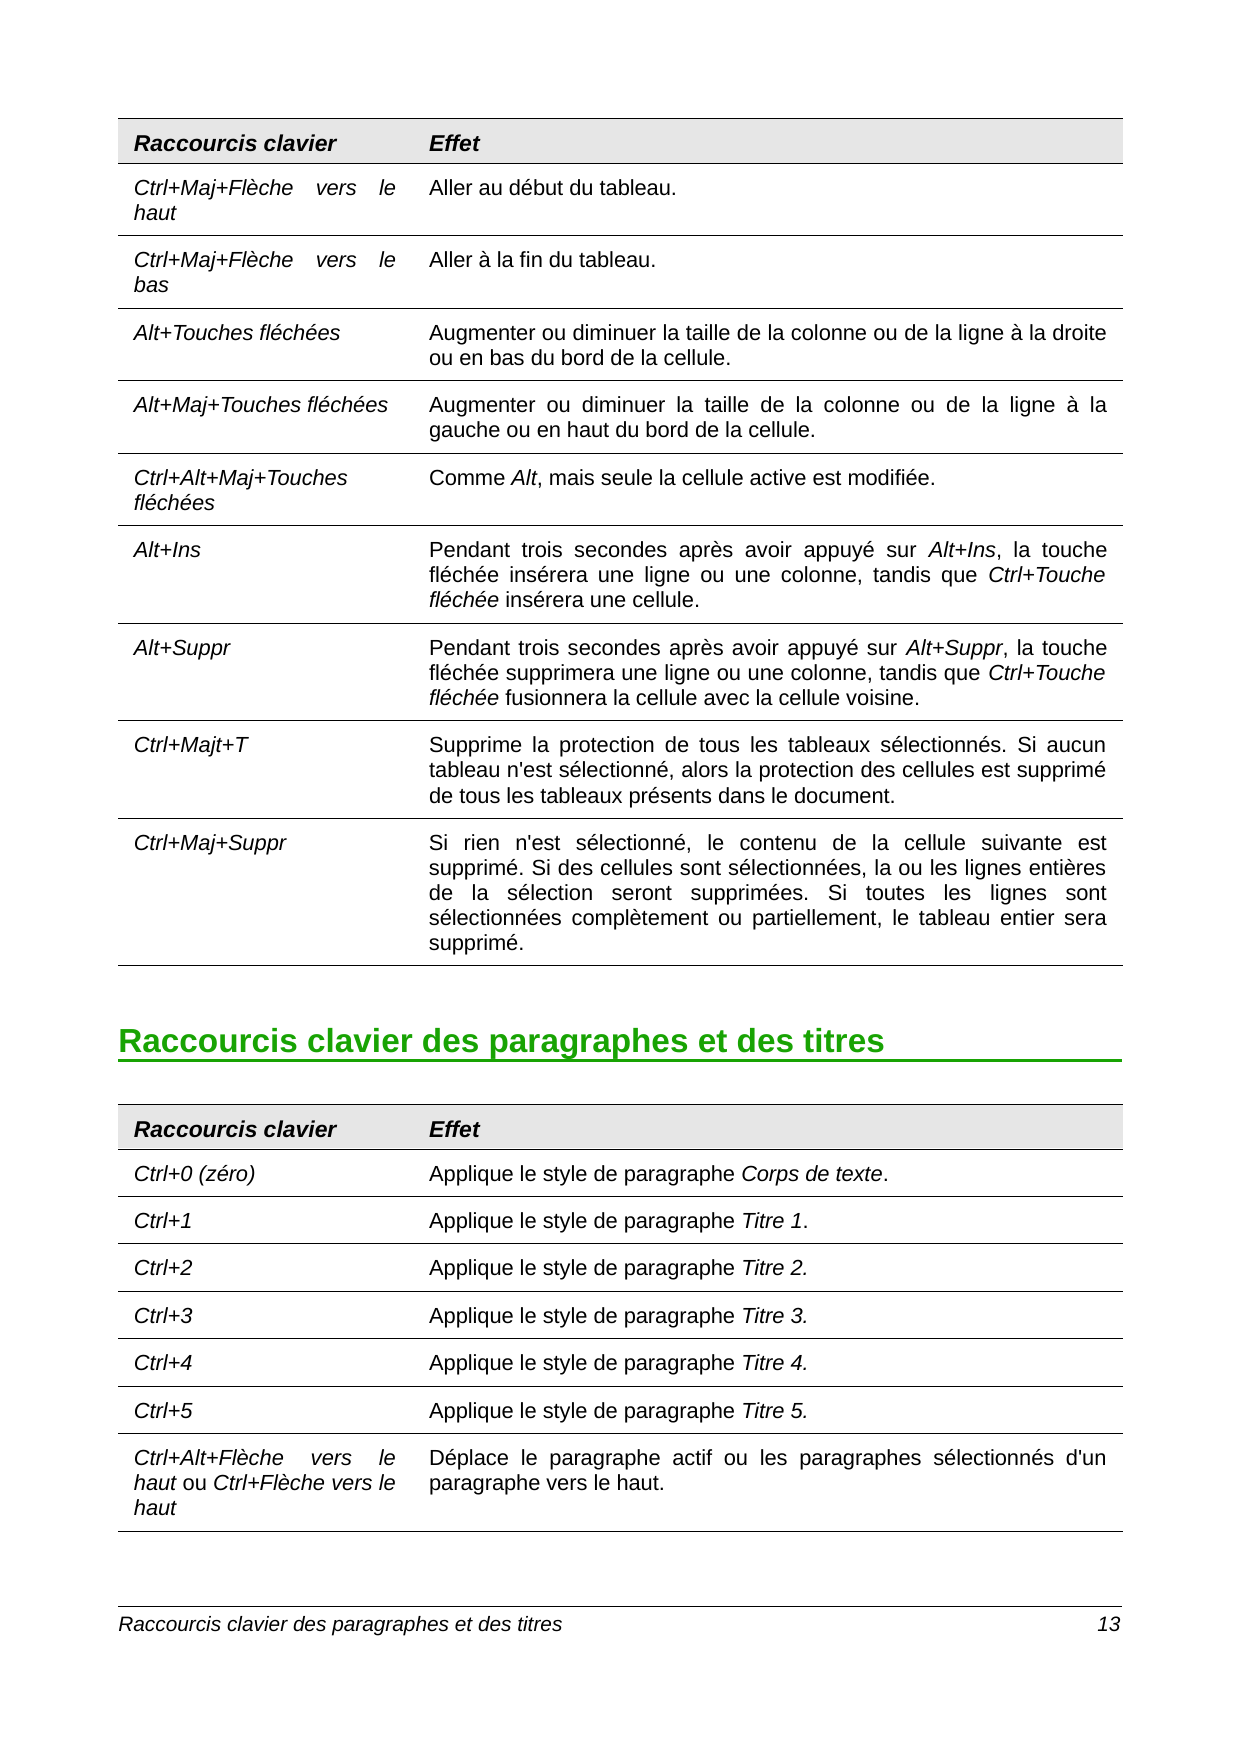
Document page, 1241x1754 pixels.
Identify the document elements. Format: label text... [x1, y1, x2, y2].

table_cell Ctrl+2 [118, 1244, 413, 1291]
table_cell Alt+Ins [118, 526, 413, 623]
table_cell Applique le style de paragraphe Corps de texte. [413, 1150, 1123, 1196]
table_header Effet [413, 119, 1123, 163]
table_header Effet [413, 1105, 1123, 1148]
table_cell Si rien n'est sélectionné, le contenu de la cellule suivante est supprimé. Si des cellules sont sélectionnées, la ou les lignes entières de la sélection seront supprimées. Si toutes les lignes sont sélectionnées complètement ou partiellement, le tableau entier sera supprimé. [413, 819, 1123, 965]
table_cell Ctrl+5 [118, 1387, 413, 1433]
table_cell Ctrl+Alt+Maj+Touches fléchées [118, 454, 413, 525]
table_cell Supprime la protection de tous les tableaux sélectionnés. Si aucun tableau n'est sélectionné, alors la protection des cellules est supprimé de tous les tableaux présents dans le document. [413, 721, 1123, 818]
table_cell Augmenter ou diminuer la taille de la colonne ou de la ligne à la droite ou en bas du bord de la cellule. [413, 309, 1123, 380]
table_cell Comme Alt, mais seule la cellule active est modifiée. [413, 454, 1123, 525]
table_cell Augmenter ou diminuer la taille de la colonne ou de la ligne à la gauche ou en haut du bord de la cellule. [413, 381, 1123, 453]
table_header Raccourcis clavier [118, 1105, 413, 1148]
table_cell Ctrl+Maj+Suppr [118, 819, 413, 965]
table_cell Aller à la fin du tableau. [413, 236, 1123, 308]
table_cell Applique le style de paragraphe Titre 3. [413, 1292, 1123, 1338]
table_cell Déplace le paragraphe actif ou les paragraphes sélectionnés d'un paragraphe vers le haut. [413, 1434, 1123, 1531]
table_cell Ctrl+Alt+Flèche vers le haut ou Ctrl+Flèche vers le haut [118, 1434, 413, 1531]
table_cell Ctrl+Maj+Flèche vers le haut [118, 164, 413, 235]
table_cell Alt+Maj+Touches fléchées [118, 381, 413, 453]
table_cell Applique le style de paragraphe Titre 2. [413, 1244, 1123, 1291]
table_cell Pendant trois secondes après avoir appuyé sur Alt+Suppr, la touche fléchée supprimera une ligne ou une colonne, tandis que Ctrl+Touche fléchée fusionnera la cellule avec la cellule voisine. [413, 624, 1123, 720]
table_cell Applique le style de paragraphe Titre 1. [413, 1197, 1123, 1243]
table_cell Ctrl+1 [118, 1197, 413, 1243]
table_cell Ctrl+0 (zéro) [118, 1150, 413, 1196]
subtitle Raccourcis clavier des paragraphes et des titres [118, 1021, 1122, 1059]
table_cell Ctrl+3 [118, 1292, 413, 1338]
table_cell Ctrl+4 [118, 1339, 413, 1386]
table_cell Aller au début du tableau. [413, 164, 1123, 235]
table_cell Ctrl+Maj+Flèche vers le bas [118, 236, 413, 308]
table_header Raccourcis clavier [118, 119, 413, 163]
table_cell Alt+Suppr [118, 624, 413, 720]
table_cell Ctrl+Majt+T [118, 721, 413, 818]
table_cell Pendant trois secondes après avoir appuyé sur Alt+Ins, la touche fléchée insérera une ligne ou une colonne, tandis que Ctrl+Touche fléchée insérera une cellule. [413, 526, 1123, 623]
table_cell Applique le style de paragraphe Titre 5. [413, 1387, 1123, 1433]
table_cell Alt+Touches fléchées [118, 309, 413, 380]
table_cell Applique le style de paragraphe Titre 4. [413, 1339, 1123, 1386]
